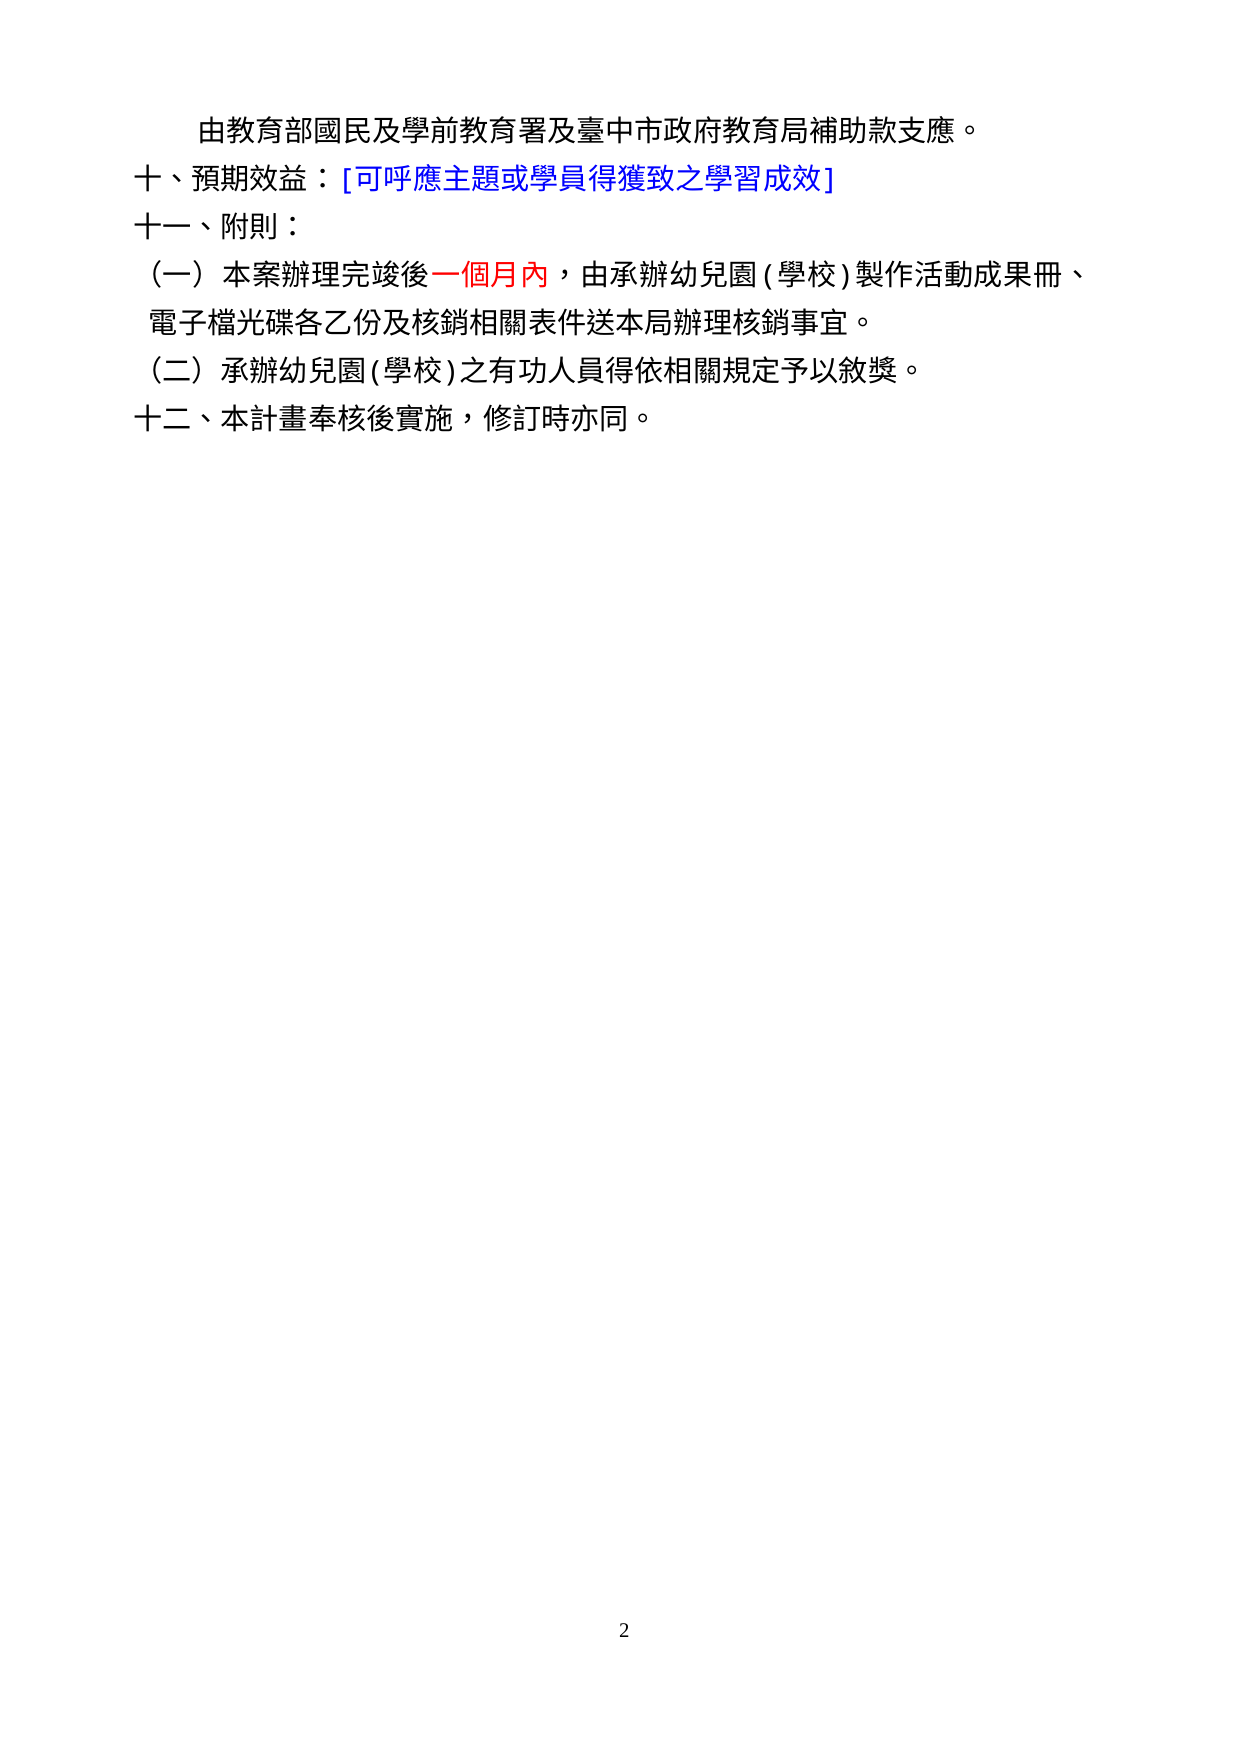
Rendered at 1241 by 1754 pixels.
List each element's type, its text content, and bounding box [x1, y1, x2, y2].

text 十、預期效益：[可呼應主題或學員得獲致之學習成效] [133, 151, 1183, 199]
text 十一、附則： [133, 199, 1146, 247]
text 十二、本計畫奉核後實施，修訂時亦同。 [133, 391, 1005, 439]
text （一）本案辦理完竣後一個月內，由承辦幼兒園(學校)製作活動成果冊、電子檔光碟各乙份及核銷相關表件送本局辦理核銷事宜。 [133, 247, 1093, 343]
text （二）承辦幼兒園(學校)之有功人員得依相關規定予以敘獎。 [133, 343, 1202, 391]
text 由教育部國民及學前教育署及臺中市政府教育局補助款支應。 [133, 103, 1093, 151]
